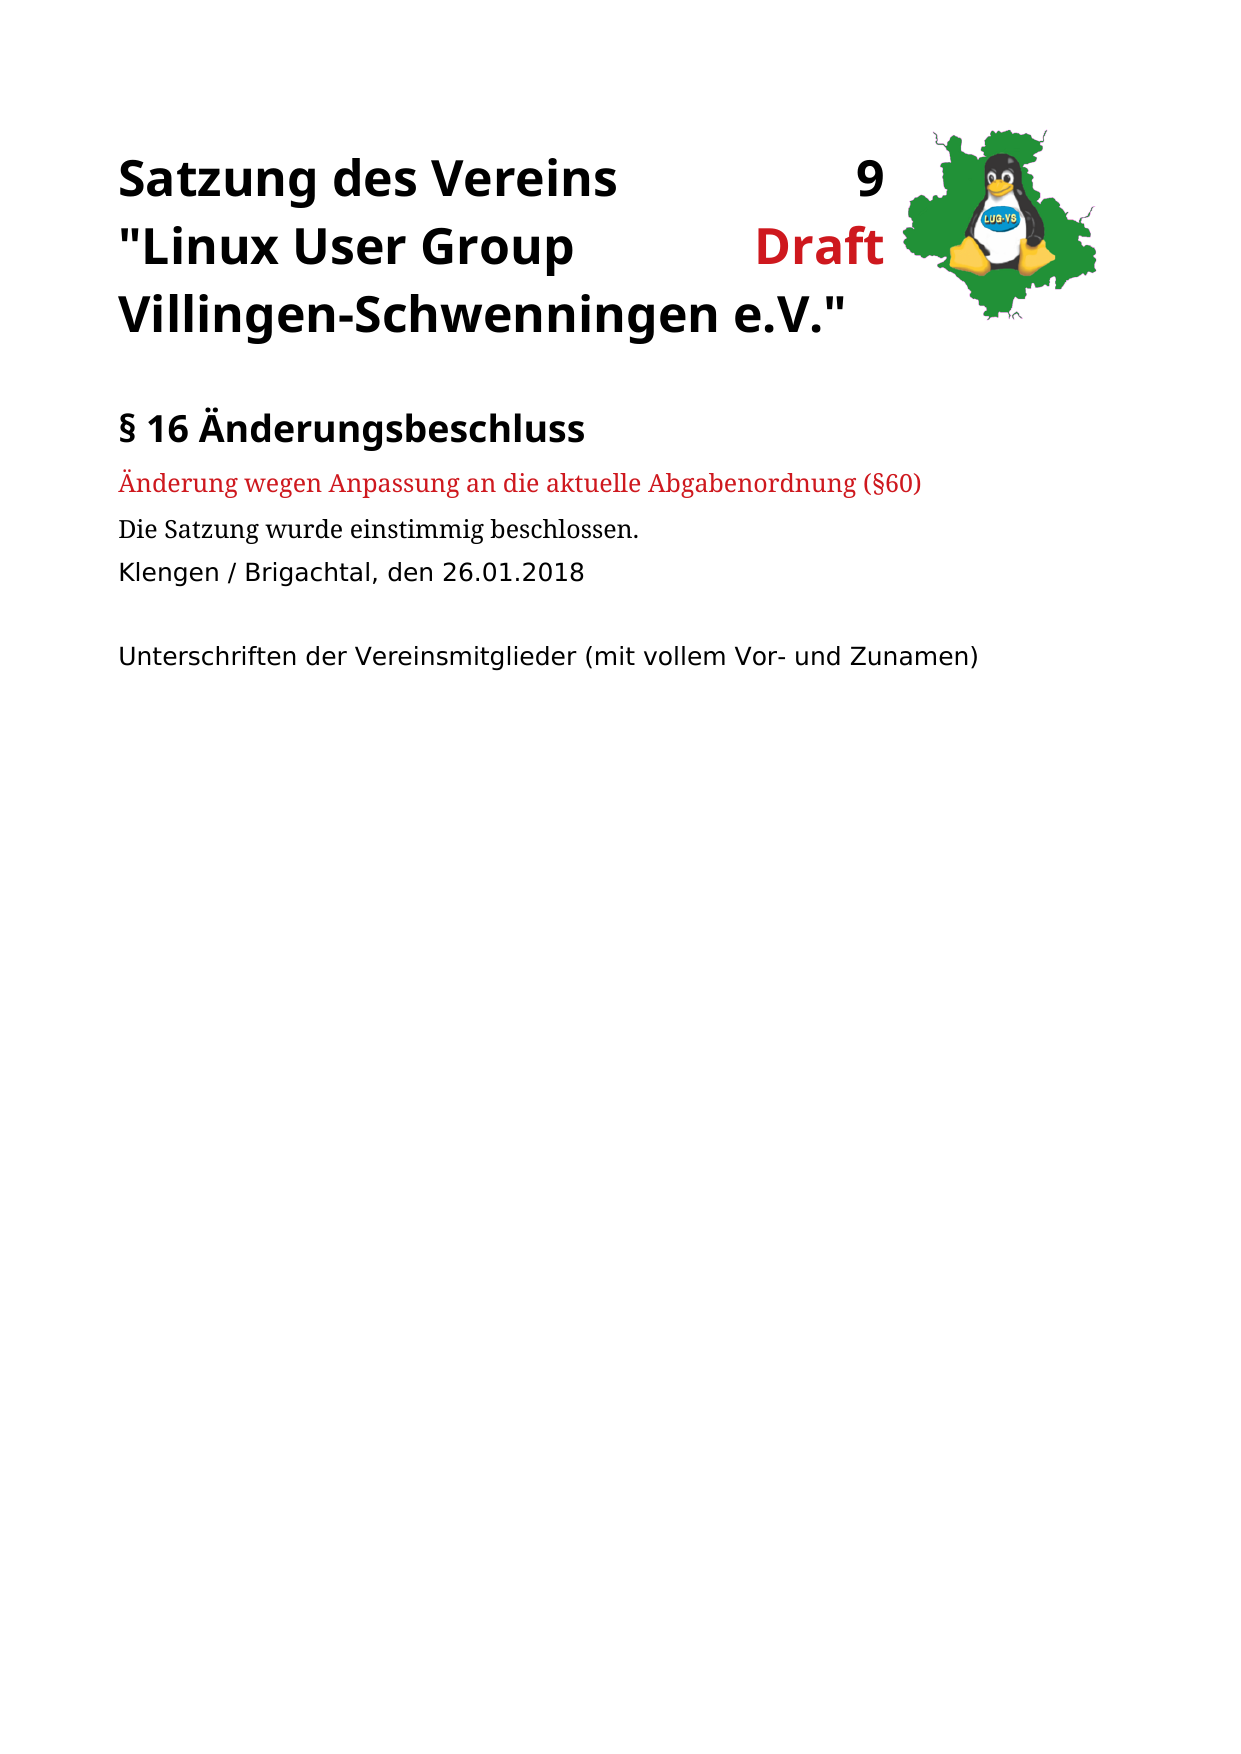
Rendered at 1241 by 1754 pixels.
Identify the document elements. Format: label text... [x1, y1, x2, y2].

text Die Satzung wurde einstimmig beschlossen. [118, 512, 1122, 546]
text Klengen / Brigachtal, den 26.01.2018 [118, 559, 1122, 588]
text Unterschriften der Vereinsmitglieder (mit vollem Vor- und Zunamen) [118, 642, 1122, 671]
subtitle § 16 Änderungsbeschluss [118, 402, 1122, 453]
picture [897, 124, 1102, 321]
text Änderung wegen Anpassung an die aktuelle Abgabenordnung (§60) [118, 466, 1122, 499]
